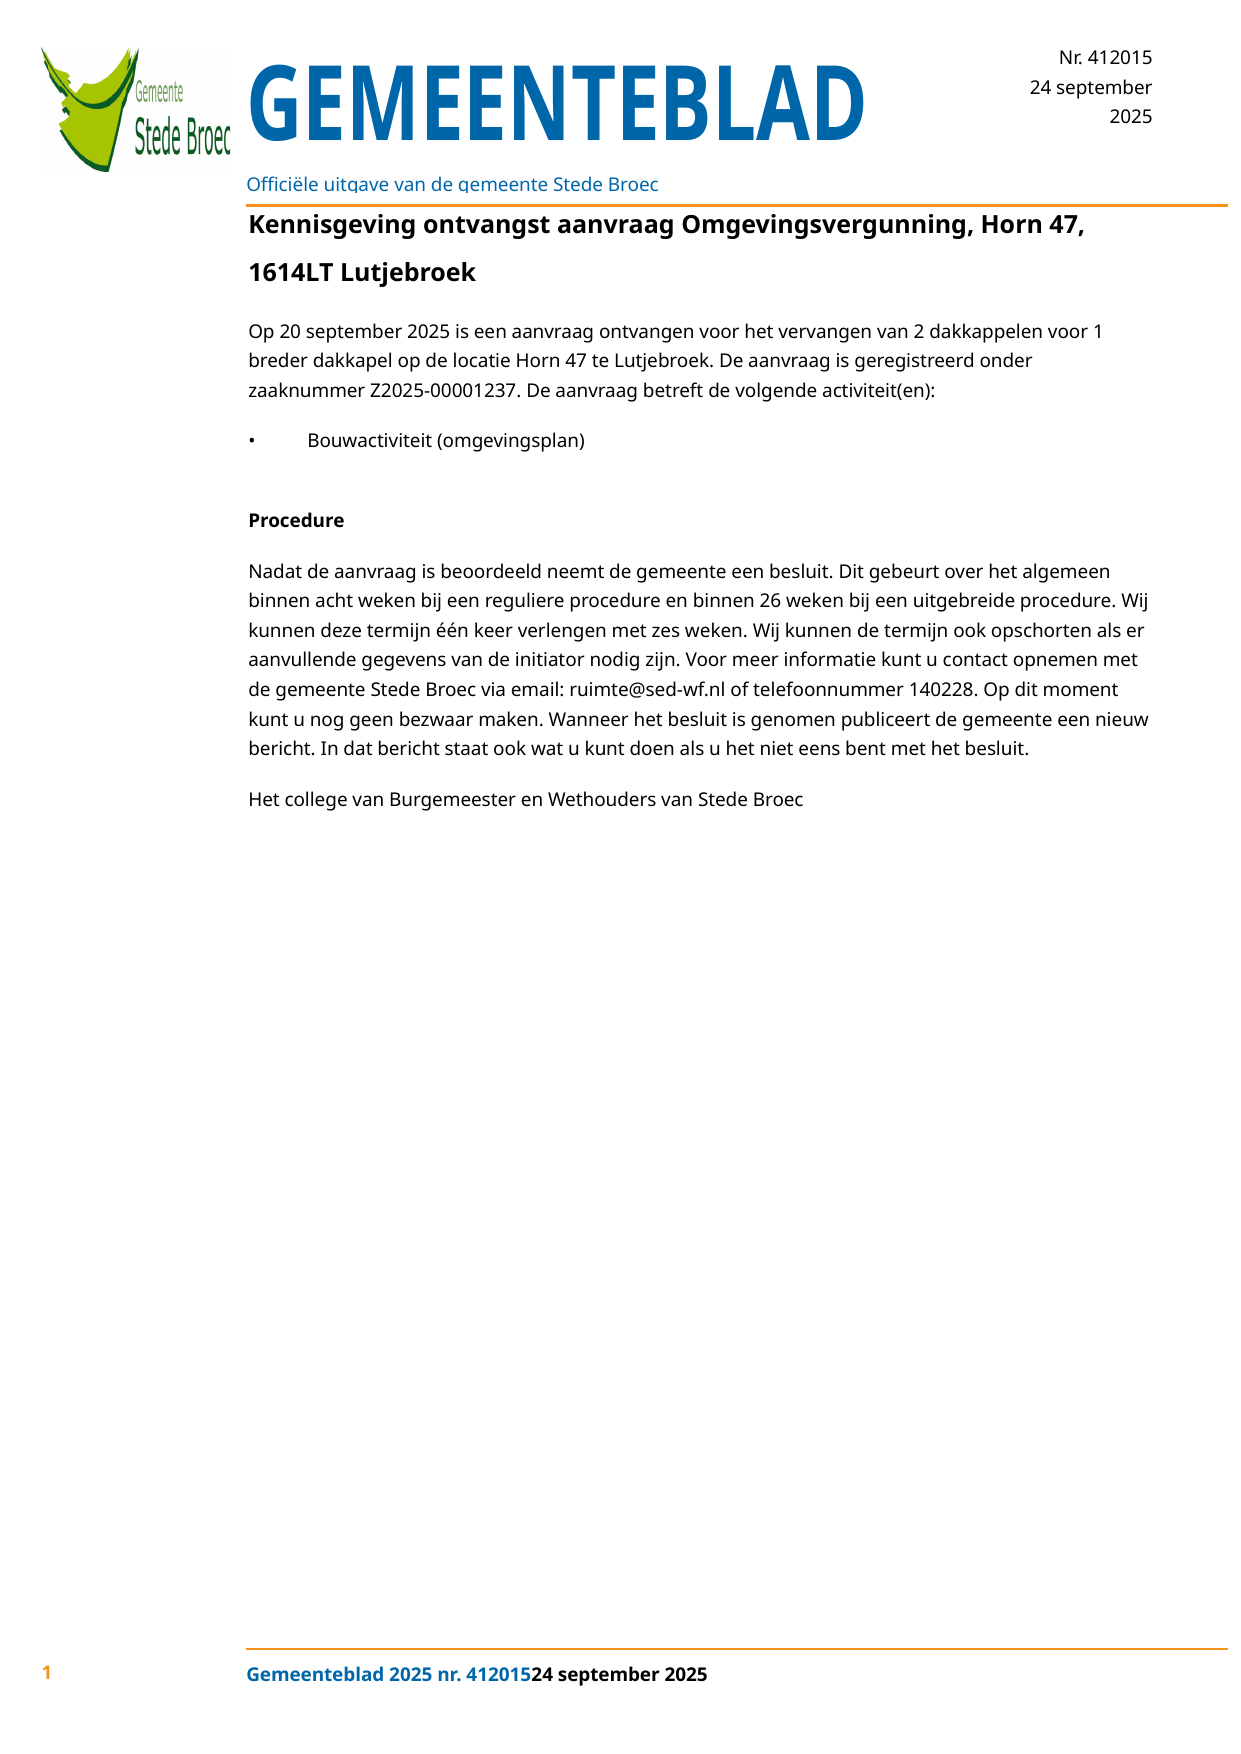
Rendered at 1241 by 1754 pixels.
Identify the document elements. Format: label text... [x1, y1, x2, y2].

picture [41, 47, 231, 172]
text Nadat de aanvraag is beoordeeld neemt de gemeente een besluit. Dit gebeurt over het algemeen binnen acht weken bij een reguliere procedure en binnen 26 weken bij een uitgebreide procedure. Wij kunnen deze termijn één keer verlengen met zes weken. Wij kunnen de termijn ook opschorten als er aanvullende gegevens van de initiator nodig zijn. Voor meer informatie kunt u contact opnemen met de gemeente Stede Broec via email: ruimte@sed-wf.nl of telefoonnummer 140228. Op dit moment kunt u nog geen bezwaar maken. Wanneer het besluit is genomen publiceert de gemeente een nieuw bericht. In dat bericht staat ook wat u kunt doen als u het niet eens bent met het besluit. [248, 558, 1152, 761]
text Op 20 september 2025 is een aanvraag ontvangen voor het vervangen van 2 dakkappelen voor 1 breder dakkapel op de locatie Horn 47 te Lutjebroek. De aanvraag is geregistreerd onder zaaknummer Z2025-00001237. De aanvraag betreft de volgende activiteit(en): [248, 318, 1152, 403]
list Bouwactiviteit (omgevingsplan) [248, 427, 1152, 453]
text Het college van Burgemeester en Wethouders van Stede Broec [248, 786, 1152, 812]
text Kennisgeving ontvangst aanvraag Omgevingsvergunning, Horn 47, 1614LT Lutjebroek [248, 207, 1152, 288]
text Procedure [248, 507, 1152, 533]
